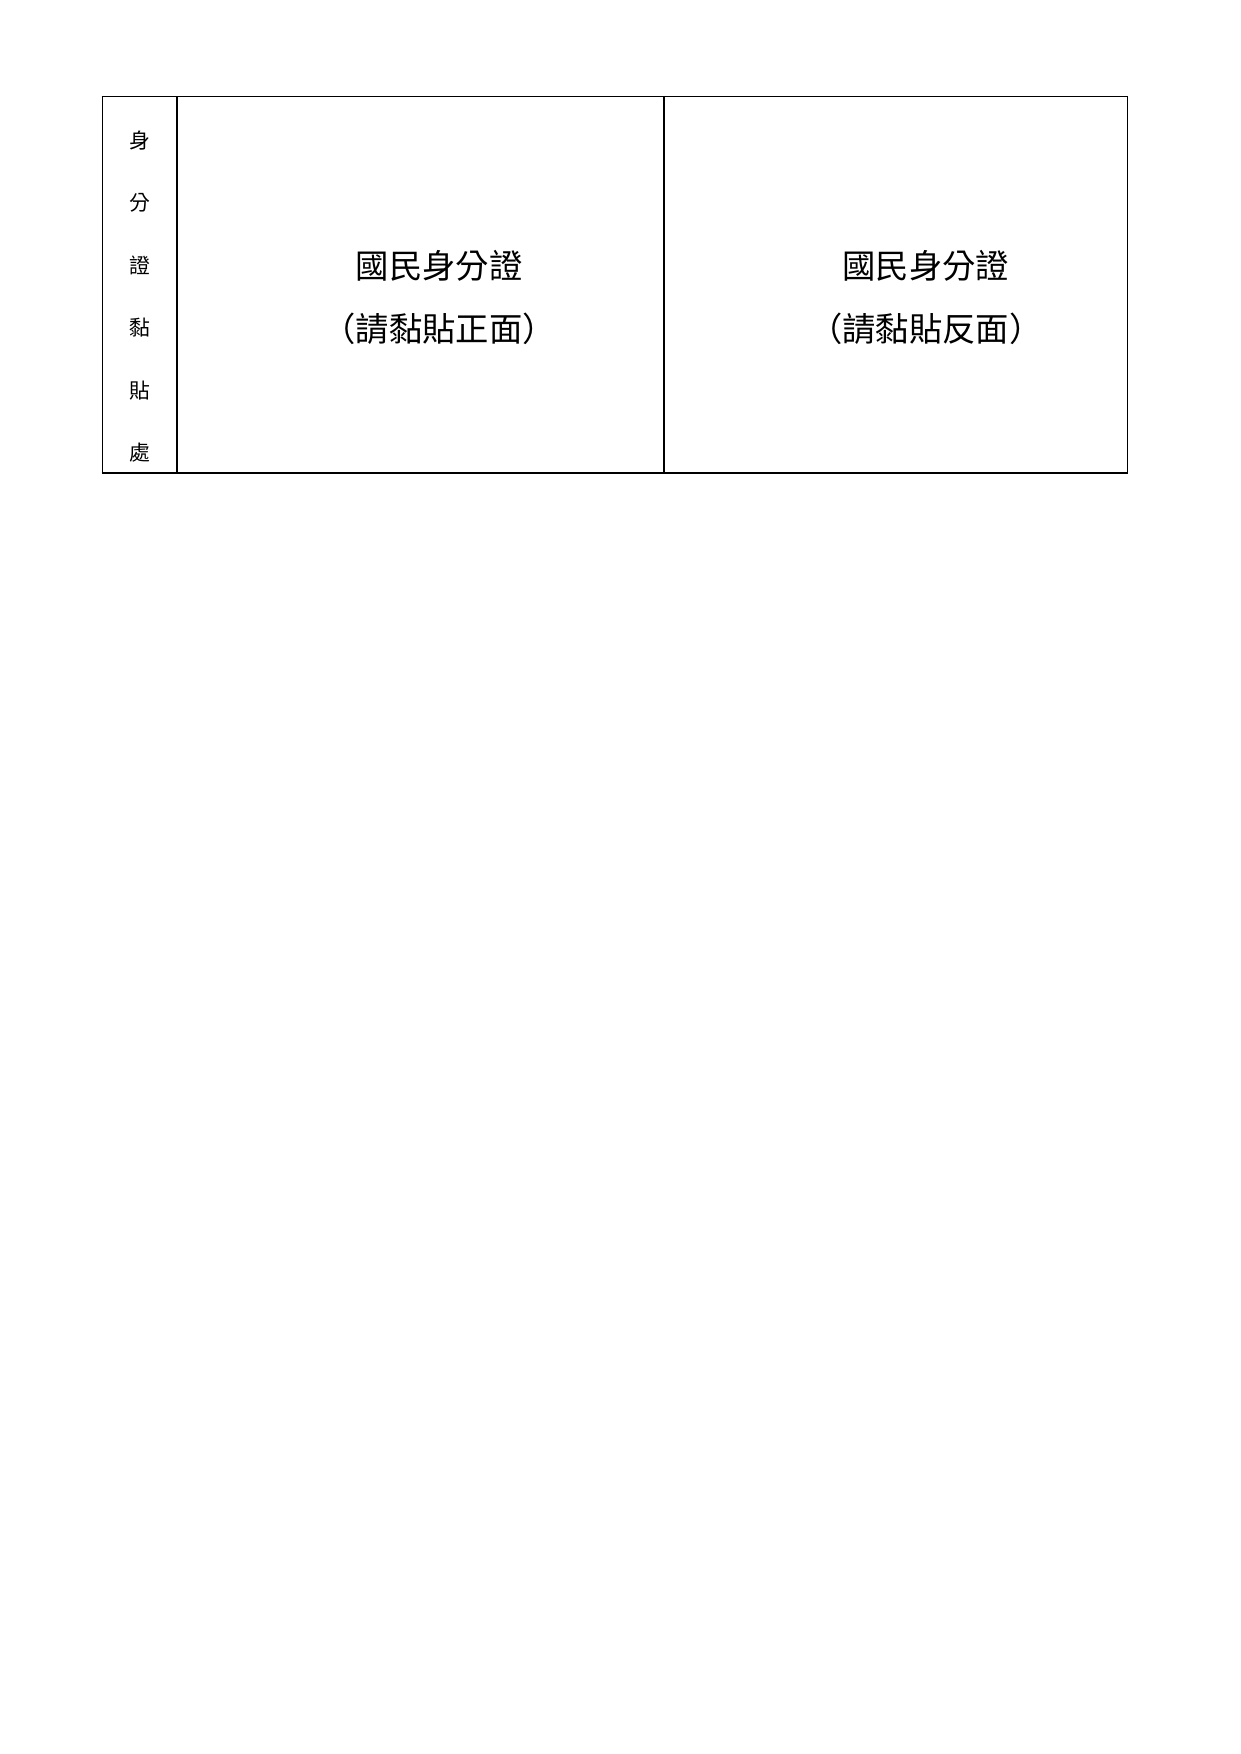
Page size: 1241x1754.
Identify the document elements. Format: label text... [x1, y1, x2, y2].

table_cell 身 分 證 黏 貼 處 [103, 97, 176, 472]
table_cell [1128, 96, 1132, 472]
table_cell 國民身分證 （請黏貼反面） [665, 97, 1127, 472]
table_cell 國民身分證 （請黏貼正面） [178, 97, 663, 472]
